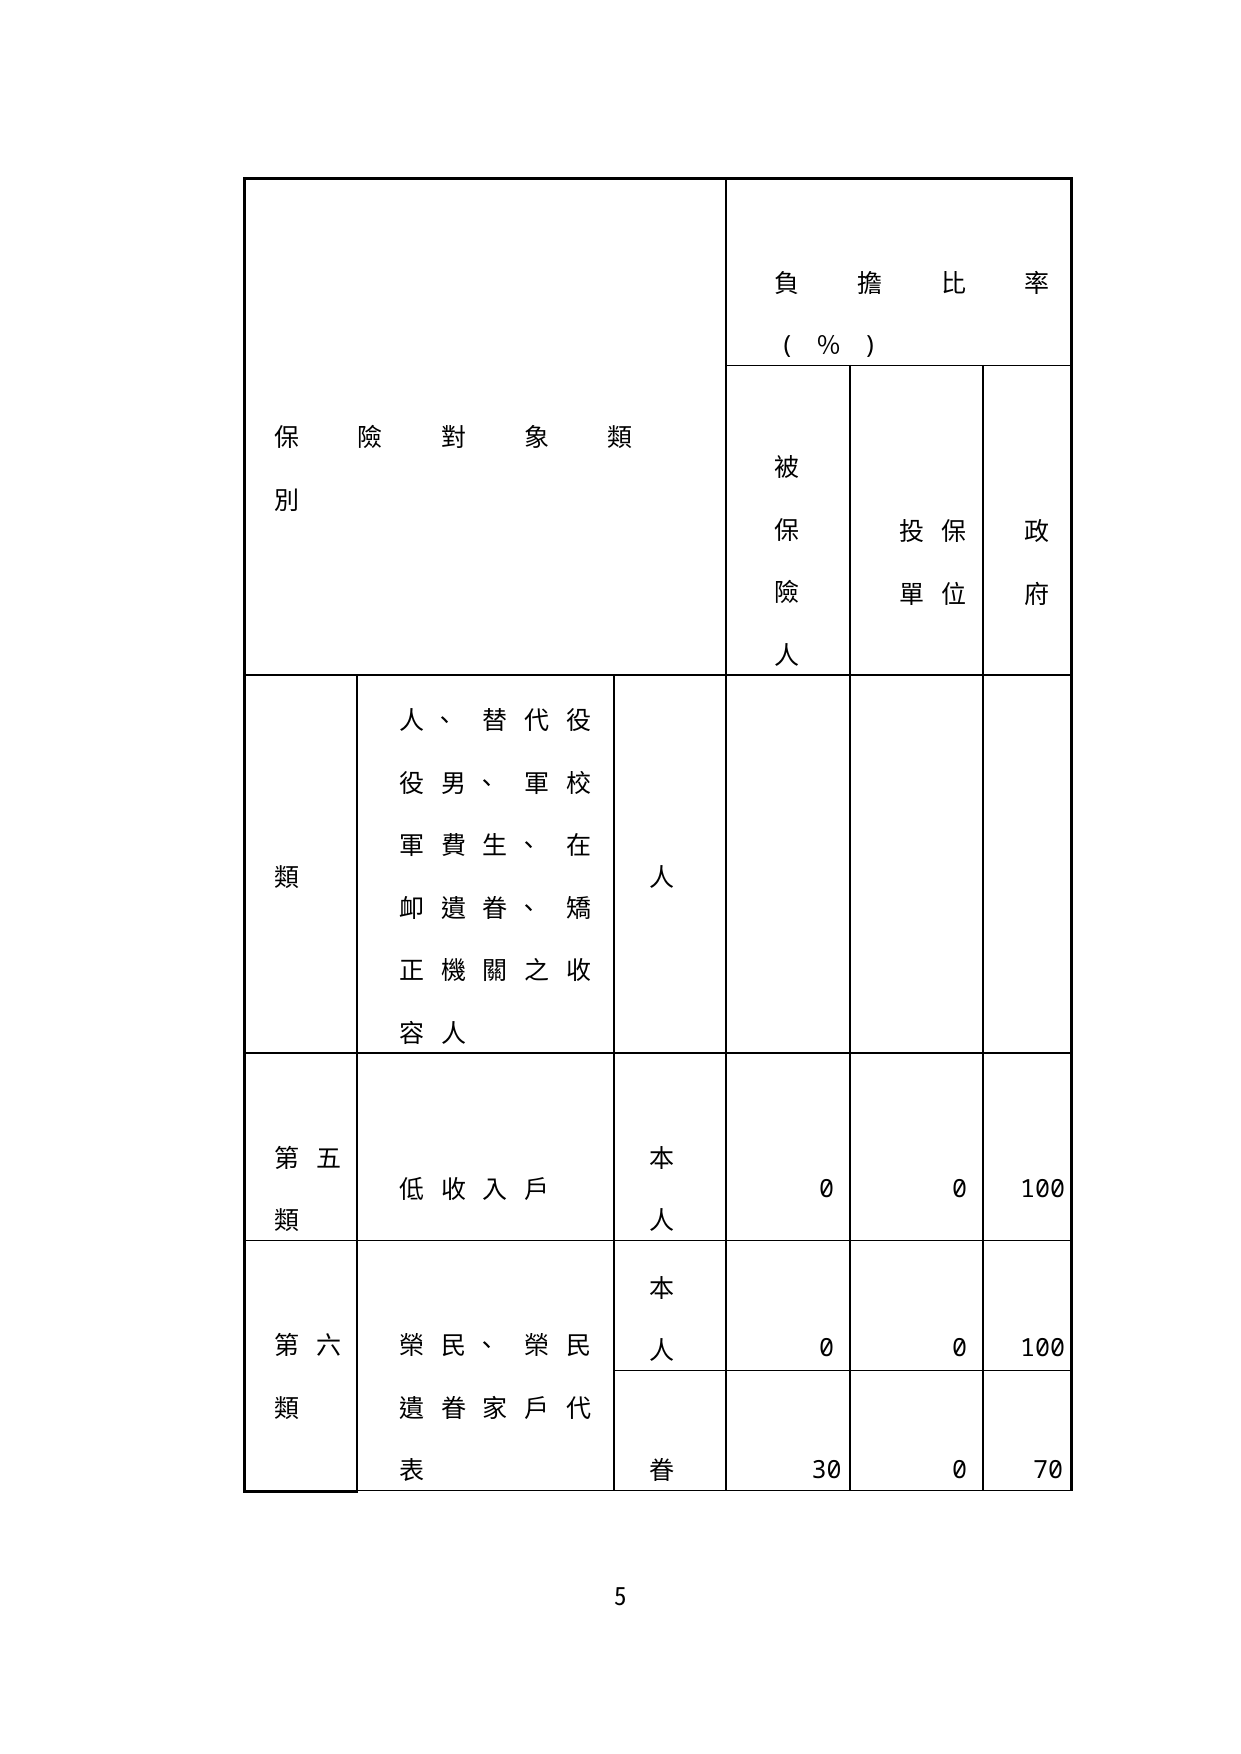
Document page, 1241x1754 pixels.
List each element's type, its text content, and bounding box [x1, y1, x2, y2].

table_cell 0 [851, 1054, 982, 1240]
table_cell 人 [615, 676, 725, 1052]
table_cell 本人 [615, 1054, 725, 1240]
table_cell 第六類 [246, 1241, 356, 1490]
table_cell 榮民、榮民遺眷家戶代表 [358, 1241, 613, 1490]
table_cell 第五類 [246, 1054, 356, 1240]
table_cell [851, 676, 982, 1052]
table_cell 100 [984, 1054, 1070, 1240]
table_cell 眷 [615, 1371, 725, 1490]
table_cell 70 [984, 1371, 1070, 1490]
table_cell 0 [727, 1241, 849, 1370]
table_cell 類 [246, 676, 356, 1052]
table_cell 0 [851, 1371, 982, 1490]
table_cell 人、替代役役男、軍校軍費生、在卹遺眷、矯正機關之收容人 [358, 676, 613, 1052]
table_cell 100 [984, 1241, 1070, 1370]
table_cell 本人 [615, 1241, 725, 1370]
table_cell 政府 [984, 366, 1070, 674]
table_cell 30 [727, 1371, 849, 1490]
table_cell [727, 676, 849, 1052]
table_cell 被保險人 [727, 366, 849, 674]
table_cell 低收入戶 [358, 1054, 613, 1240]
table_cell 0 [851, 1241, 982, 1370]
table_header 負 擔 比 率 (％) [727, 180, 1070, 365]
table_cell 0 [727, 1054, 849, 1240]
table_cell 投保單位 [851, 366, 982, 674]
table_cell [984, 676, 1070, 1052]
table_header 保 險 對 象 類 別 [246, 180, 725, 674]
